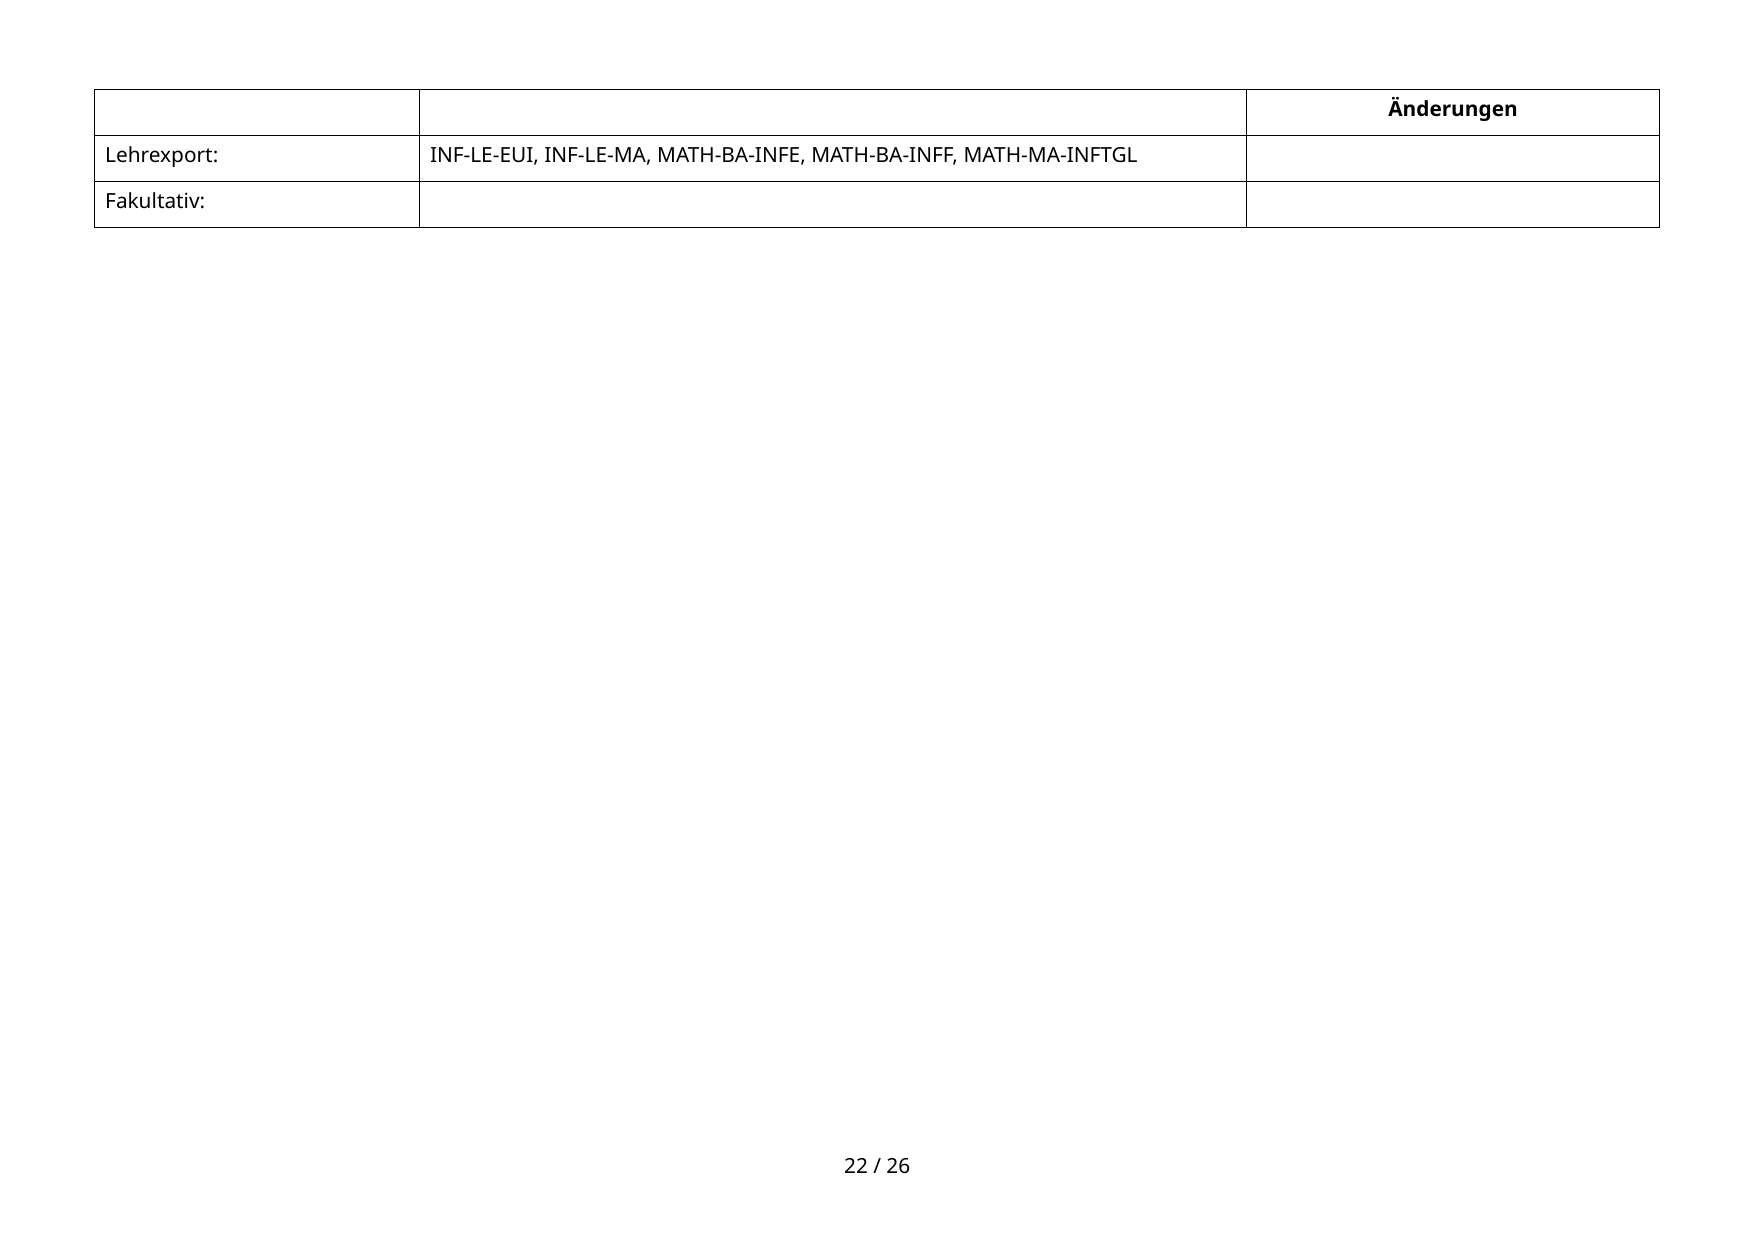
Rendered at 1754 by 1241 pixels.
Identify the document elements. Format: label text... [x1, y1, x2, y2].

table_cell Lehrexport: [95, 136, 419, 181]
table_header [95, 90, 419, 134]
table_header Änderungen [1247, 90, 1659, 134]
table_cell INF-LE-EUI, INF-LE-MA, MATH-BA-INFE, MATH-BA-INFF, MATH-MA-INFTGL [420, 136, 1246, 181]
table_cell Fakultativ: [95, 182, 419, 227]
table_cell [1247, 136, 1659, 181]
table_header [420, 90, 1246, 134]
table_cell [1247, 182, 1659, 227]
table_cell [420, 182, 1246, 227]
